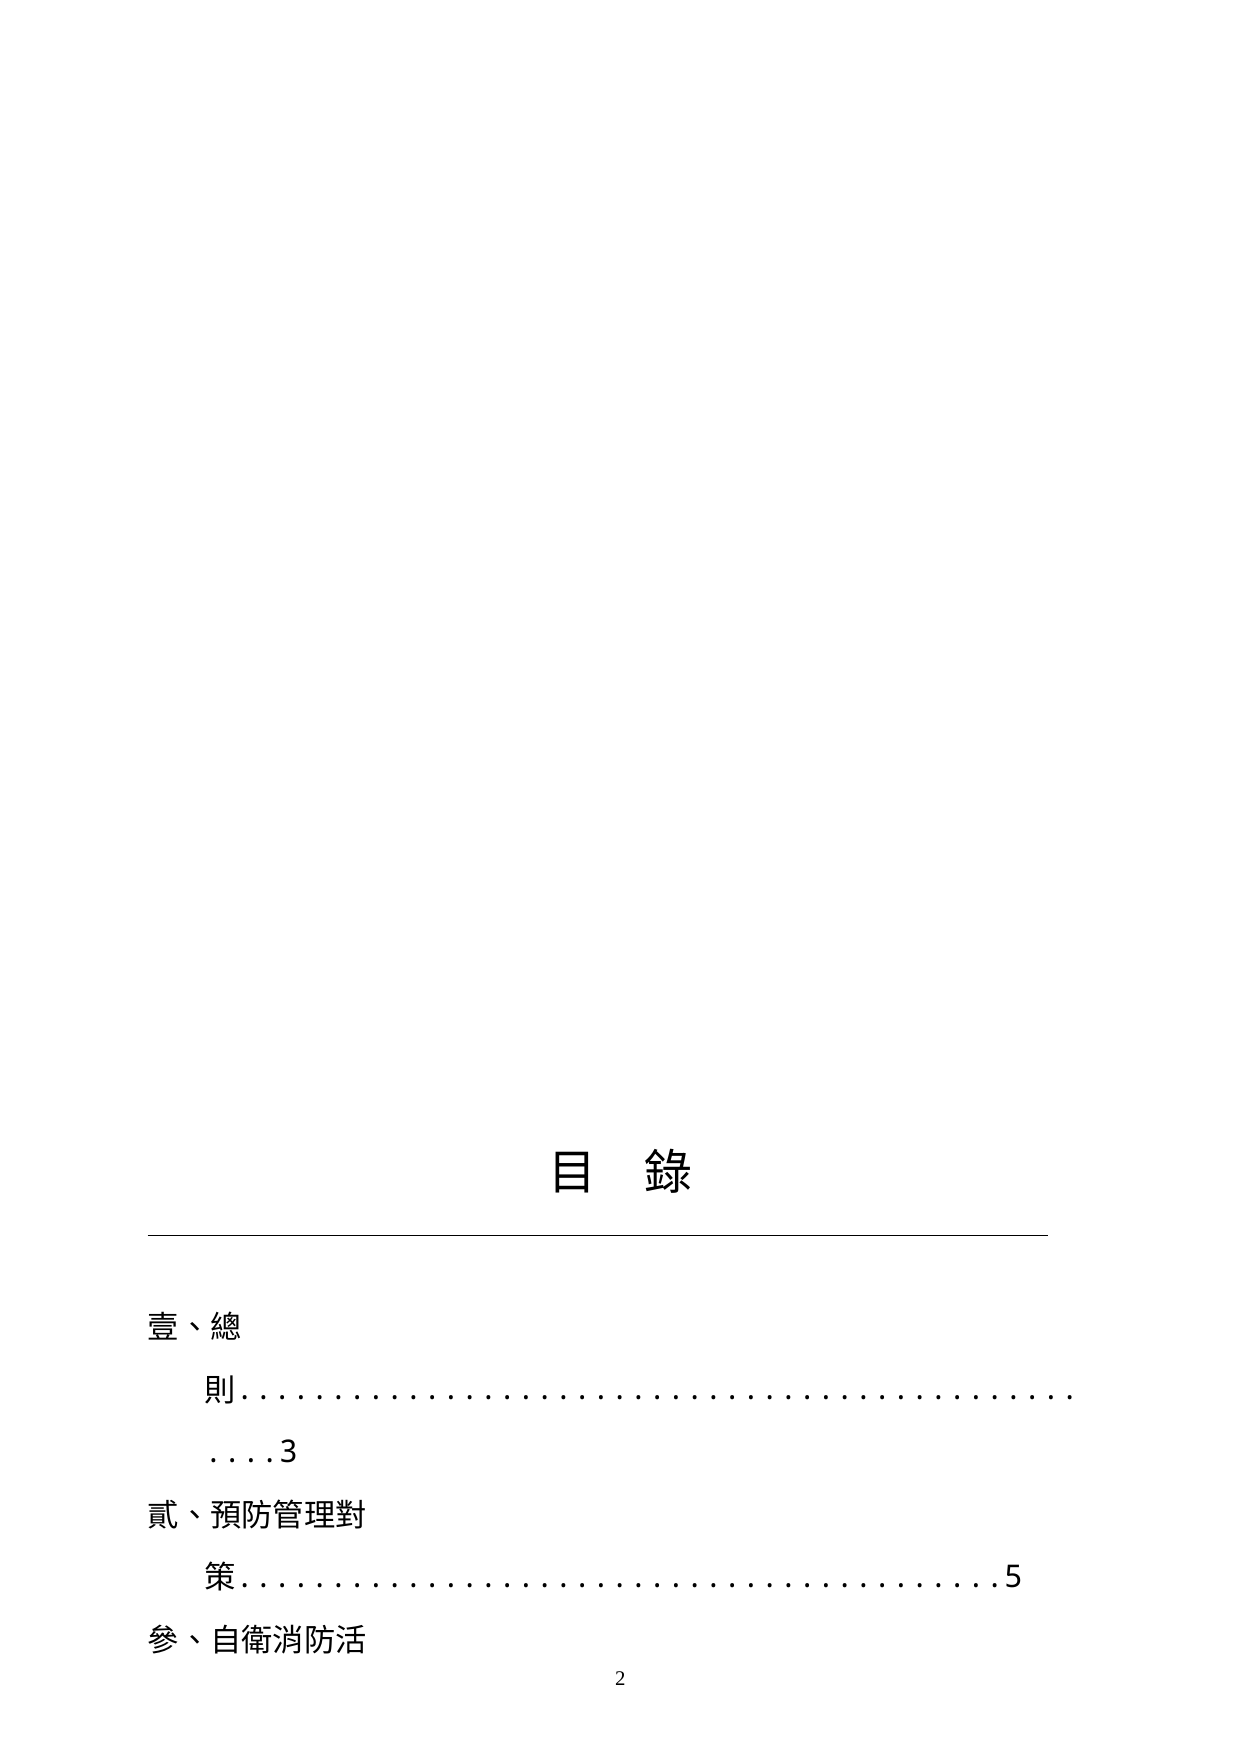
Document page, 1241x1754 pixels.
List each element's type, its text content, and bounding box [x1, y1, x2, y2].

list 自衛消防活動........................................9 [148, 1596, 1092, 1658]
list 總則.................................................3 [148, 1283, 1092, 1471]
list 預防管理對策.........................................5 [148, 1471, 1092, 1596]
text 目 錄 [148, 1096, 1092, 1221]
